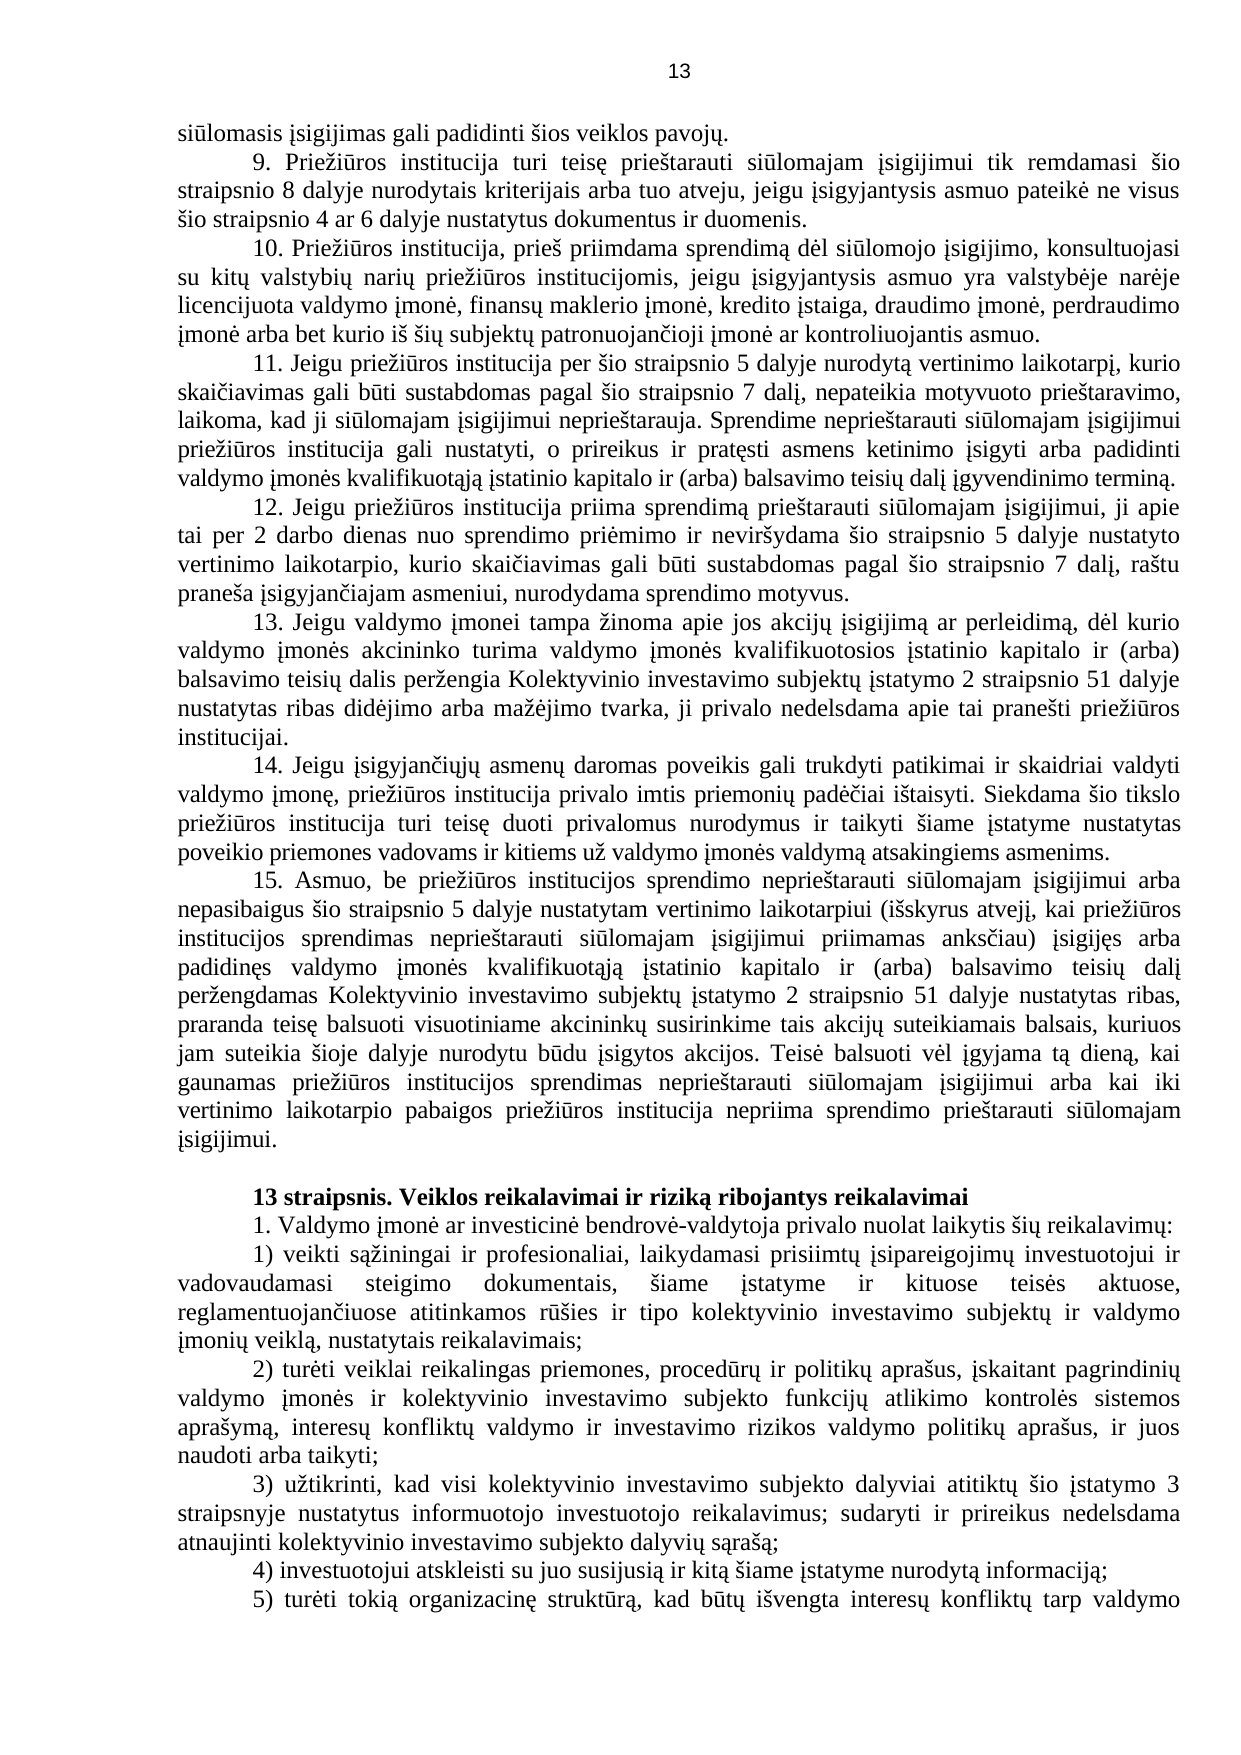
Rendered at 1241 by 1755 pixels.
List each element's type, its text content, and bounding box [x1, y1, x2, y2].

text 12. Jeigu priežiūros institucija priima sprendimą prieštarauti siūlomajam įsigijimui, ji apie tai per 2 darbo dienas nuo sprendimo priėmimo ir neviršydama šio straipsnio 5 dalyje nustatyto vertinimo laikotarpio, kurio skaičiavimas gali būti sustabdomas pagal šio straipsnio 7 dalį, raštu praneša įsigyjančiajam asmeniui, nurodydama sprendimo motyvus. [177, 492, 1181, 607]
text 11. Jeigu priežiūros institucija per šio straipsnio 5 dalyje nurodytą vertinimo laikotarpį, kurio skaičiavimas gali būti sustabdomas pagal šio straipsnio 7 dalį, nepateikia motyvuoto prieštaravimo, laikoma, kad ji siūlomajam įsigijimui neprieštarauja. Sprendime neprieštarauti siūlomajam įsigijimui priežiūros institucija gali nustatyti, o prireikus ir pratęsti asmens ketinimo įsigyti arba padidinti valdymo įmonės kvalifikuotąją įstatinio kapitalo ir (arba) balsavimo teisių dalį įgyvendinimo terminą. [177, 348, 1181, 492]
text 5) turėti tokią organizacinę struktūrą, kad būtų išvengta interesų konfliktų tarp valdymo [177, 1584, 1181, 1613]
text 1. Valdymo įmonė ar investicinė bendrovė-valdytoja privalo nuolat laikytis šių reikalavimų: [177, 1211, 1181, 1239]
text 15. Asmuo, be priežiūros institucijos sprendimo neprieštarauti siūlomajam įsigijimui arba nepasibaigus šio straipsnio 5 dalyje nustatytam vertinimo laikotarpiui (išskyrus atvejį, kai priežiūros institucijos sprendimas neprieštarauti siūlomajam įsigijimui priimamas anksčiau) įsigijęs arba padidinęs valdymo įmonės kvalifikuotąją įstatinio kapitalo ir (arba) balsavimo teisių dalį peržengdamas Kolektyvinio investavimo subjektų įstatymo 2 straipsnio 51 dalyje nustatytas ribas, praranda teisę balsuoti visuotiniame akcininkų susirinkime tais akcijų suteikiamais balsais, kuriuos jam suteikia šioje dalyje nurodytu būdu įsigytos akcijos. Teisė balsuoti vėl įgyjama tą dieną, kai gaunamas priežiūros institucijos sprendimas neprieštarauti siūlomajam įsigijimui arba kai iki vertinimo laikotarpio pabaigos priežiūros institucija nepriima sprendimo prieštarauti siūlomajam įsigijimui. [177, 866, 1181, 1153]
text 14. Jeigu įsigyjančiųjų asmenų daromas poveikis gali trukdyti patikimai ir skaidriai valdyti valdymo įmonę, priežiūros institucija privalo imtis priemonių padėčiai ištaisyti. Siekdama šio tikslo priežiūros institucija turi teisę duoti privalomus nurodymus ir taikyti šiame įstatyme nustatytas poveikio priemones vadovams ir kitiems už valdymo įmonės valdymą atsakingiems asmenims. [177, 751, 1181, 866]
text 3) užtikrinti, kad visi kolektyvinio investavimo subjekto dalyviai atitiktų šio įstatymo 3 straipsnyje nustatytus informuotojo investuotojo reikalavimus; sudaryti ir prireikus nedelsdama atnaujinti kolektyvinio investavimo subjekto dalyvių sąrašą; [177, 1469, 1181, 1556]
text siūlomasis įsigijimas gali padidinti šios veiklos pavojų. [177, 118, 1181, 147]
text 1) veikti sąžiningai ir profesionaliai, laikydamasi prisiimtų įsipareigojimų investuotojui ir vadovaudamasi steigimo dokumentais, šiame įstatyme ir kituose teisės aktuose, reglamentuojančiuose atitinkamos rūšies ir tipo kolektyvinio investavimo subjektų ir valdymo įmonių veiklą, nustatytais reikalavimais; [177, 1239, 1181, 1354]
text 9. Priežiūros institucija turi teisę prieštarauti siūlomajam įsigijimui tik remdamasi šio straipsnio 8 dalyje nurodytais kriterijais arba tuo atveju, jeigu įsigyjantysis asmuo pateikė ne visus šio straipsnio 4 ar 6 dalyje nustatytus dokumentus ir duomenis. [177, 147, 1181, 233]
text 2) turėti veiklai reikalingas priemones, procedūrų ir politikų aprašus, įskaitant pagrindinių valdymo įmonės ir kolektyvinio investavimo subjekto funkcijų atlikimo kontrolės sistemos aprašymą, interesų konfliktų valdymo ir investavimo rizikos valdymo politikų aprašus, ir juos naudoti arba taikyti; [177, 1354, 1181, 1469]
text 13. Jeigu valdymo įmonei tampa žinoma apie jos akcijų įsigijimą ar perleidimą, dėl kurio valdymo įmonės akcininko turima valdymo įmonės kvalifikuotosios įstatinio kapitalo ir (arba) balsavimo teisių dalis peržengia Kolektyvinio investavimo subjektų įstatymo 2 straipsnio 51 dalyje nustatytas ribas didėjimo arba mažėjimo tvarka, ji privalo nedelsdama apie tai pranešti priežiūros institucijai. [177, 607, 1181, 751]
text 10. Priežiūros institucija, prieš priimdama sprendimą dėl siūlomojo įsigijimo, konsultuojasi su kitų valstybių narių priežiūros institucijomis, jeigu įsigyjantysis asmuo yra valstybėje narėje licencijuota valdymo įmonė, finansų maklerio įmonė, kredito įstaiga, draudimo įmonė, perdraudimo įmonė arba bet kurio iš šių subjektų patronuojančioji įmonė ar kontroliuojantis asmuo. [177, 233, 1181, 348]
text 13 straipsnis. Veiklos reikalavimai ir riziką ribojantys reikalavimai [177, 1182, 1181, 1211]
text 4) investuotojui atskleisti su juo susijusią ir kitą šiame įstatyme nurodytą informaciją; [177, 1556, 1181, 1584]
